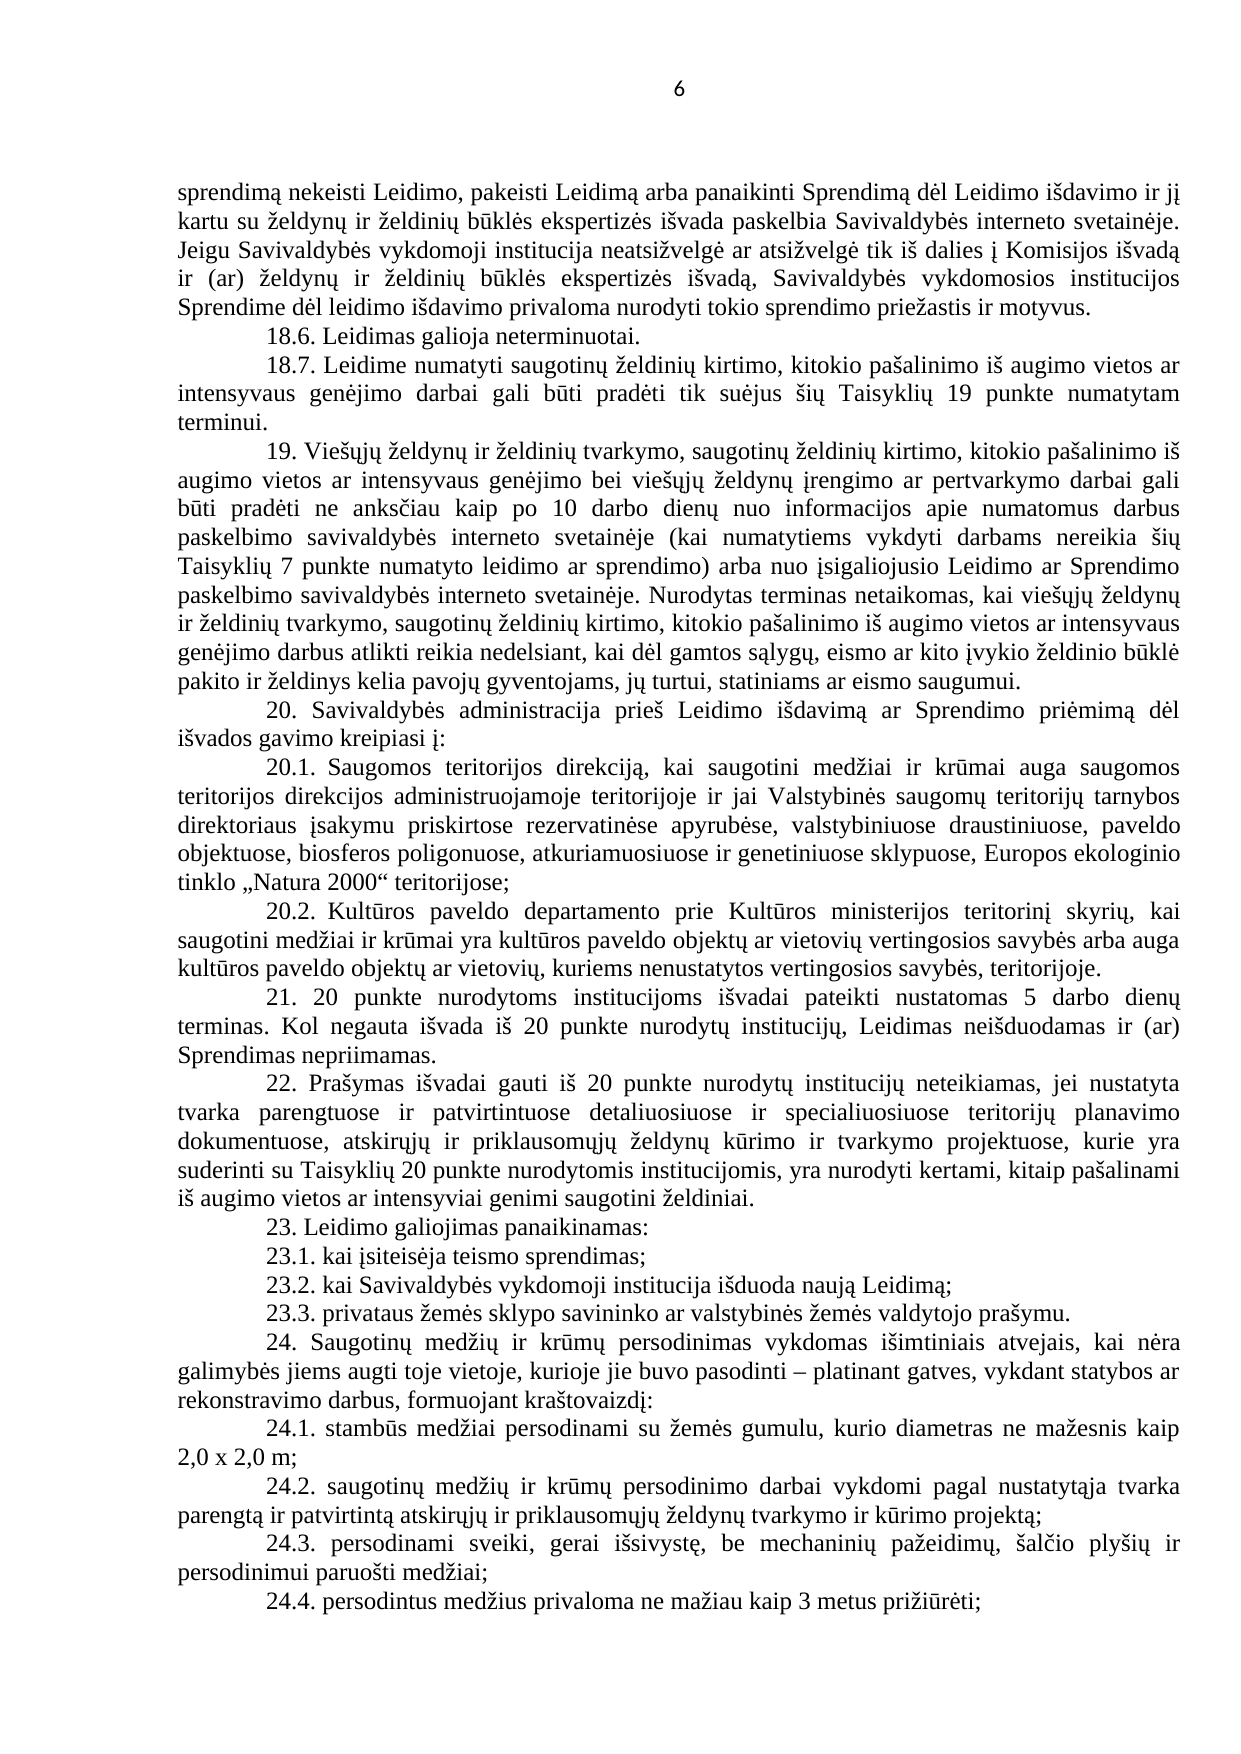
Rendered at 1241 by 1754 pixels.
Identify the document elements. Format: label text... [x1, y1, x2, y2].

text 23. Leidimo galiojimas panaikinamas: [177, 1212, 1181, 1241]
text 24.3. persodinami sveiki, gerai išsivystę, be mechaninių pažeidimų, šalčio plyšių ir persodinimui paruošti medžiai; [177, 1528, 1181, 1586]
text 23.3. privataus žemės sklypo savininko ar valstybinės žemės valdytojo prašymu. [177, 1298, 1181, 1327]
text 21. 20 punkte nurodytoms institucijoms išvadai pateikti nustatomas 5 darbo dienų terminas. Kol negauta išvada iš 20 punkte nurodytų institucijų, Leidimas neišduodamas ir (ar) Sprendimas nepriimamas. [177, 982, 1181, 1068]
text 24.4. persodintus medžius privaloma ne mažiau kaip 3 metus prižiūrėti; [177, 1586, 1181, 1615]
text 24. Saugotinų medžių ir krūmų persodinimas vykdomas išimtiniais atvejais, kai nėra galimybės jiems augti toje vietoje, kurioje jie buvo pasodinti – platinant gatves, vykdant statybos ar rekonstravimo darbus, formuojant kraštovaizdį: [177, 1327, 1181, 1413]
text sprendimą nekeisti Leidimo, pakeisti Leidimą arba panaikinti Sprendimą dėl Leidimo išdavimo ir jį kartu su želdynų ir želdinių būklės ekspertizės išvada paskelbia Savivaldybės interneto svetainėje. Jeigu Savivaldybės vykdomoji institucija neatsižvelgė ar atsižvelgė tik iš dalies į Komisijos išvadą ir (ar) želdynų ir želdinių būklės ekspertizės išvadą, Savivaldybės vykdomosios institucijos Sprendime dėl leidimo išdavimo privaloma nurodyti tokio sprendimo priežastis ir motyvus. [177, 177, 1181, 321]
text 20.2. Kultūros paveldo departamento prie Kultūros ministerijos teritorinį skyrių, kai saugotini medžiai ir krūmai yra kultūros paveldo objektų ar vietovių vertingosios savybės arba auga kultūros paveldo objektų ar vietovių, kuriems nenustatytos vertingosios savybės, teritorijoje. [177, 896, 1181, 982]
text 18.6. Leidimas galioja neterminuotai. [177, 321, 1181, 350]
text 18.7. Leidime numatyti saugotinų želdinių kirtimo, kitokio pašalinimo iš augimo vietos ar intensyvaus genėjimo darbai gali būti pradėti tik suėjus šių Taisyklių 19 punkte numatytam terminui. [177, 350, 1181, 436]
text 22. Prašymas išvadai gauti iš 20 punkte nurodytų institucijų neteikiamas, jei nustatyta tvarka parengtuose ir patvirtintuose detaliuosiuose ir specialiuosiuose teritorijų planavimo dokumentuose, atskirųjų ir priklausomųjų želdynų kūrimo ir tvarkymo projektuose, kurie yra suderinti su Taisyklių 20 punkte nurodytomis institucijomis, yra nurodyti kertami, kitaip pašalinami iš augimo vietos ar intensyviai genimi saugotini želdiniai. [177, 1068, 1181, 1212]
text 19. Viešųjų želdynų ir želdinių tvarkymo, saugotinų želdinių kirtimo, kitokio pašalinimo iš augimo vietos ar intensyvaus genėjimo bei viešųjų želdynų įrengimo ar pertvarkymo darbai gali būti pradėti ne anksčiau kaip po 10 darbo dienų nuo informacijos apie numatomus darbus paskelbimo savivaldybės interneto svetainėje (kai numatytiems vykdyti darbams nereikia šių Taisyklių 7 punkte numatyto leidimo ar sprendimo) arba nuo įsigaliojusio Leidimo ar Sprendimo paskelbimo savivaldybės interneto svetainėje. Nurodytas terminas netaikomas, kai viešųjų želdynų ir želdinių tvarkymo, saugotinų želdinių kirtimo, kitokio pašalinimo iš augimo vietos ar intensyvaus genėjimo darbus atlikti reikia nedelsiant, kai dėl gamtos sąlygų, eismo ar kito įvykio želdinio būklė pakito ir želdinys kelia pavojų gyventojams, jų turtui, statiniams ar eismo saugumui. [177, 436, 1181, 695]
text 20.1. Saugomos teritorijos direkciją, kai saugotini medžiai ir krūmai auga saugomos teritorijos direkcijos administruojamoje teritorijoje ir jai Valstybinės saugomų teritorijų tarnybos direktoriaus įsakymu priskirtose rezervatinėse apyrubėse, valstybiniuose draustiniuose, paveldo objektuose, biosferos poligonuose, atkuriamuosiuose ir genetiniuose sklypuose, Europos ekologinio tinklo „Natura 2000“ teritorijose; [177, 752, 1181, 896]
text 23.2. kai Savivaldybės vykdomoji institucija išduoda naują Leidimą; [177, 1270, 1181, 1298]
text 24.2. saugotinų medžių ir krūmų persodinimo darbai vykdomi pagal nustatytąja tvarka parengtą ir patvirtintą atskirųjų ir priklausomųjų želdynų tvarkymo ir kūrimo projektą; [177, 1471, 1181, 1528]
text 23.1. kai įsiteisėja teismo sprendimas; [177, 1241, 1181, 1270]
text 24.1. stambūs medžiai persodinami su žemės gumulu, kurio diametras ne mažesnis kaip 2,0 x 2,0 m; [177, 1413, 1181, 1471]
text 20. Savivaldybės administracija prieš Leidimo išdavimą ar Sprendimo priėmimą dėl išvados gavimo kreipiasi į: [177, 695, 1181, 752]
